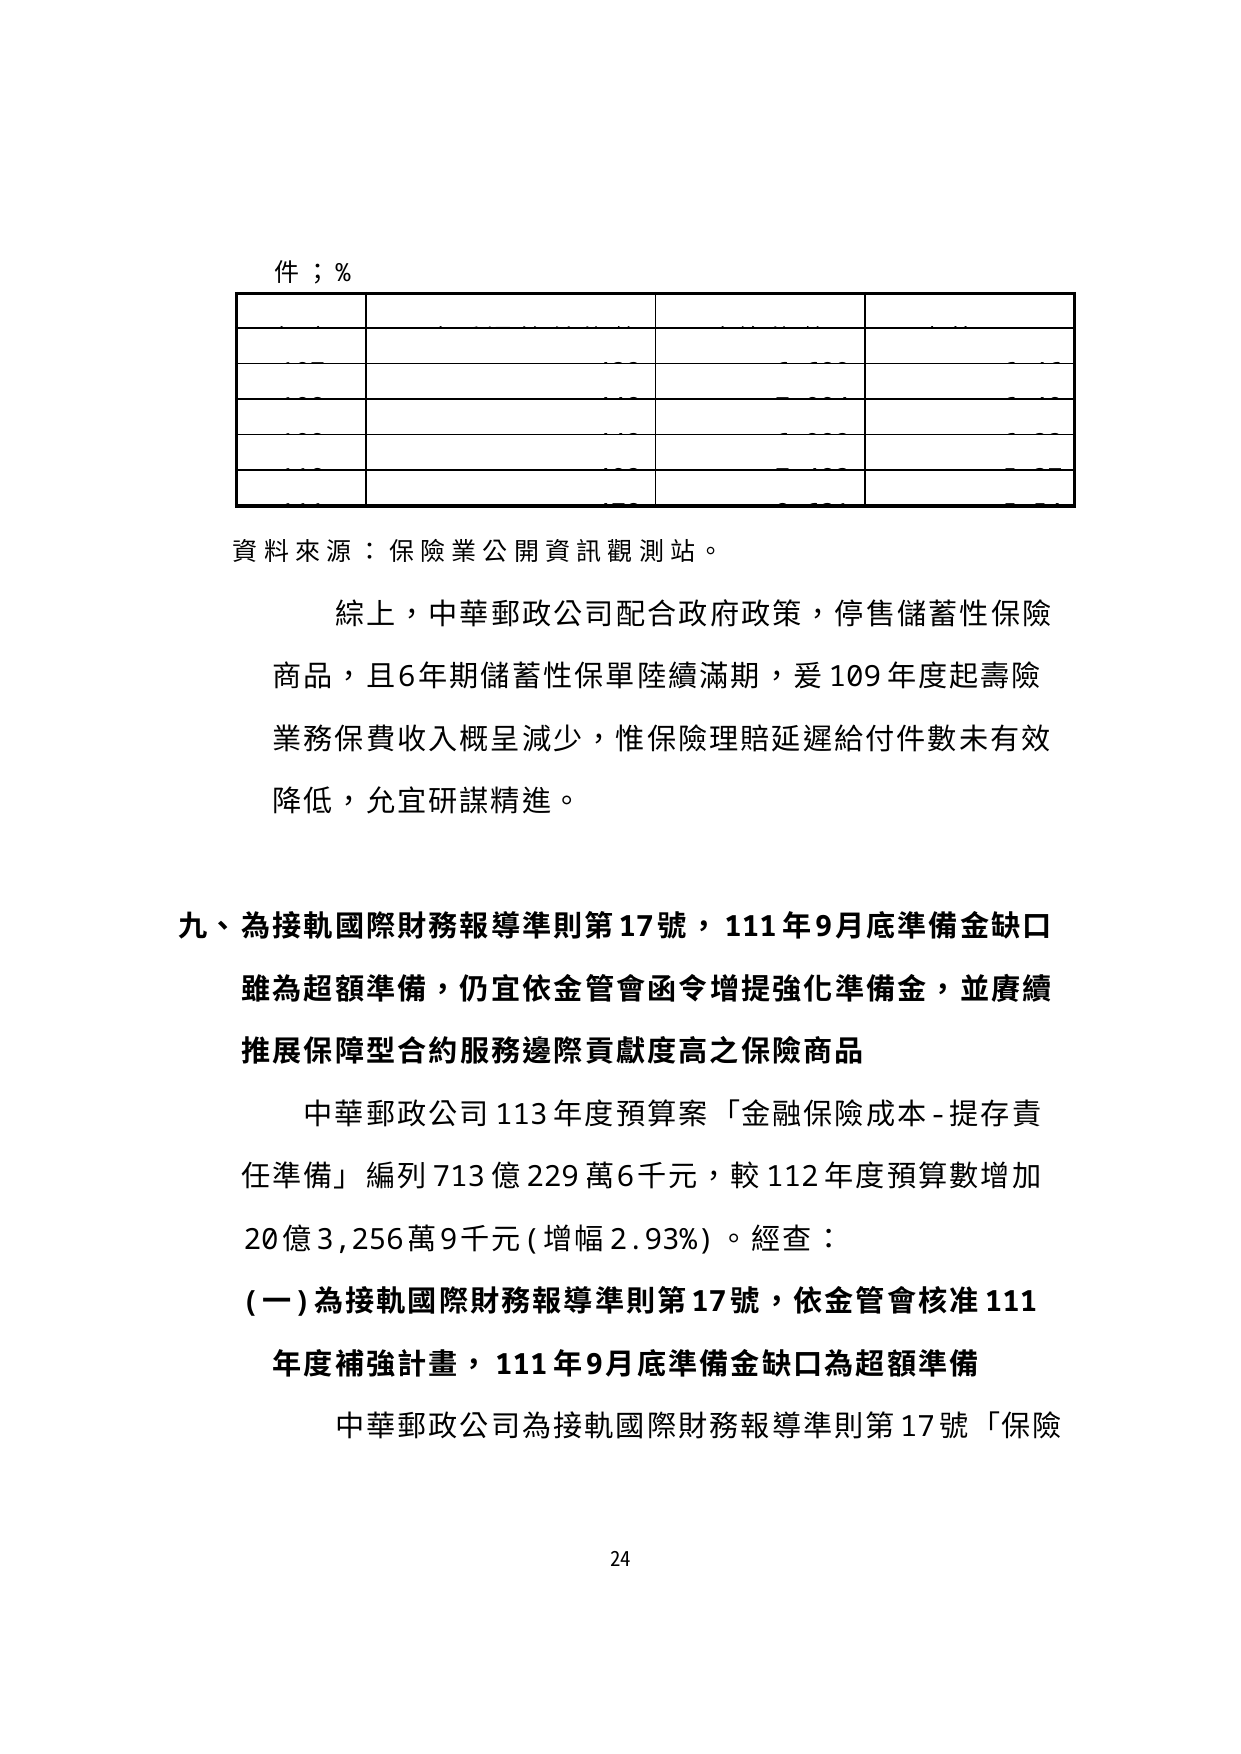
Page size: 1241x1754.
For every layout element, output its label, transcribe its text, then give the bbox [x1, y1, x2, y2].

table_cell 478 [367, 471, 655, 504]
table_cell 442 [367, 400, 655, 433]
table_header 年度 [238, 295, 365, 327]
table_cell 432 [367, 329, 655, 363]
table_cell 111 [238, 471, 365, 504]
table_cell 6.46 [866, 329, 1073, 363]
table_cell 8,631 [656, 471, 864, 504]
table_cell 109 [238, 400, 365, 433]
table_cell 6,982 [656, 400, 864, 433]
table_cell 6,689 [656, 329, 864, 363]
table_cell 402 [367, 435, 655, 469]
table_cell 110 [238, 435, 365, 469]
table_cell 7,483 [656, 435, 864, 469]
text 中華郵政公司113年度預算案「金融保險成本-提存責任準備」編列713億229萬6千元，較112年度預算數增加20億3,256萬9千元(增幅2.93%)。經查： [236, 1070, 1063, 1257]
text (一)為接軌國際財務報導準則第17號，依金管會核准111年度補強計畫，111年9月底準備金缺口為超額準備 [236, 1257, 1063, 1382]
table_header 理賠總件數B [656, 295, 864, 327]
table_header 理賠延遲給付件數A [367, 295, 655, 327]
table_cell 6.33 [866, 400, 1073, 433]
table_cell 107 [238, 329, 365, 363]
table_cell 448 [367, 364, 655, 398]
table_cell 5.37 [866, 435, 1073, 469]
table_cell 5.54 [866, 471, 1073, 504]
text 中華郵政公司為接軌國際財務報導準則第17號「保險 [266, 1382, 1063, 1445]
text 綜上，中華郵政公司配合政府政策，停售儲蓄性保險商品，且6年期儲蓄性保單陸續滿期，爰109年度起壽險業務保費收入概呈減少，惟保險理賠延遲給付件數未有效降低，允宜研謀精進。 [266, 570, 1063, 820]
table_cell 6.40 [866, 364, 1073, 398]
table_header 占比A/B [866, 295, 1073, 327]
text 資料來源：保險業公開資訊觀測站。 [222, 507, 1063, 570]
table_cell 7,004 [656, 364, 864, 398]
text 表1 近年中華郵政公司壽險業務理賠延遲給付情形表 單位：件；% [222, 229, 1063, 292]
text 九、為接軌國際財務報導準則第17號，111年9月底準備金缺口雖為超額準備，仍宜依金管會函令增提強化準備金，並賡續推展保障型合約服務邊際貢獻度高之保險商品 [177, 882, 1063, 1070]
table_cell 108 [238, 364, 365, 398]
